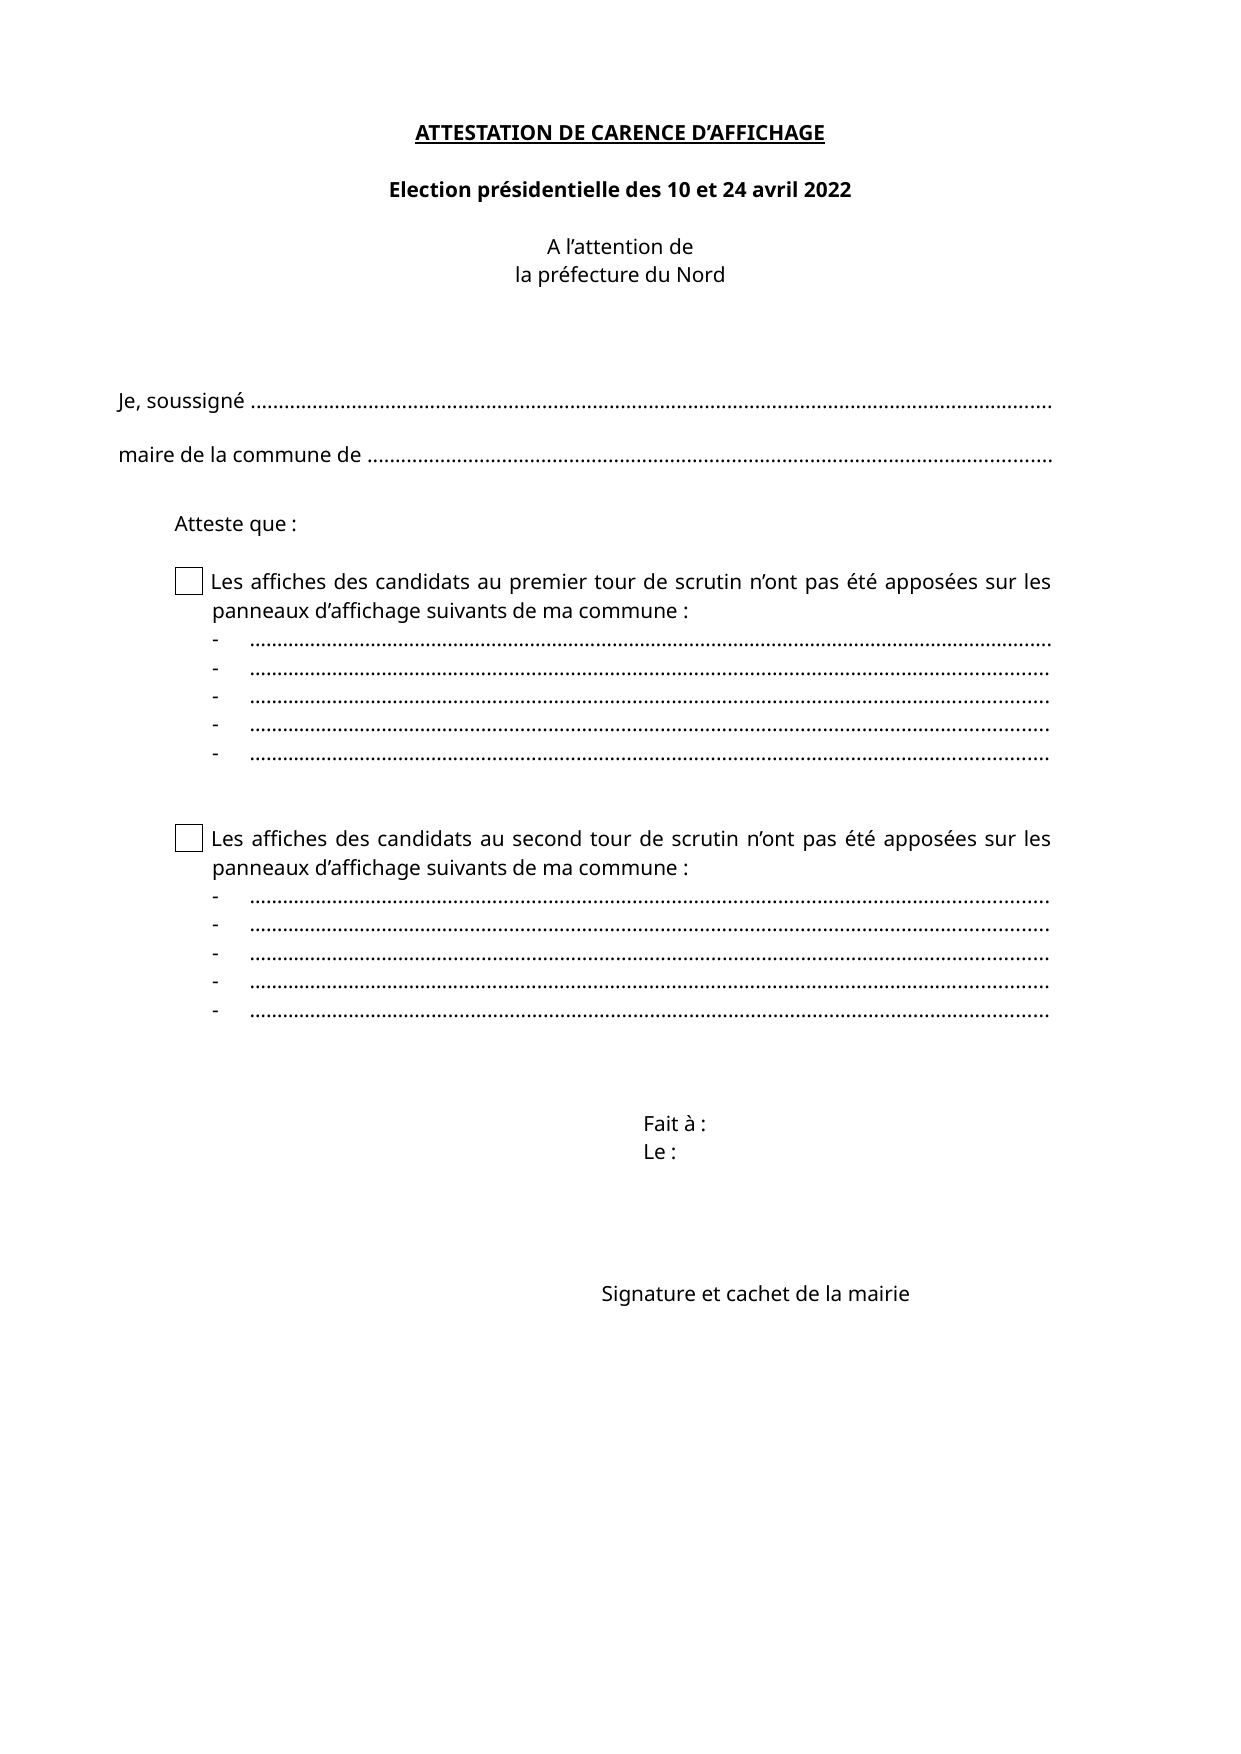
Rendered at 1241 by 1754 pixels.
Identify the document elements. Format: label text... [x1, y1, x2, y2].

text Fait à : [118, 1109, 1122, 1137]
list ………………………….. [212, 995, 1052, 1023]
text Election présidentielle des 10 et 24 avril 2022 [118, 175, 1122, 203]
list ……………………………….. [212, 681, 1052, 709]
text Le : [118, 1137, 1122, 1166]
list ………………………………... [212, 881, 1052, 909]
list ……………………………….. [212, 709, 1052, 738]
list ………………………………. [212, 653, 1052, 681]
list ……………………………….. [212, 909, 1052, 938]
text Signature et cachet de la mairie [118, 1279, 1122, 1308]
list ………………………………. [212, 738, 1052, 766]
list …………………………………………………………………………………………………………………………... [212, 624, 1052, 653]
text Atteste que : [174, 509, 1052, 538]
text la préfecture du Nord [118, 260, 1122, 289]
subtitle ATTESTATION DE CARENCE D’AFFICHAGE [118, 118, 1122, 147]
text Je, soussigné [118, 387, 1122, 415]
text maire de la commune de [118, 440, 1122, 468]
text Les affiches des candidats au second tour de scrutin n’ont pas été apposées sur les panneaux d’affichage suivants de ma commune : [174, 823, 1052, 881]
list ………………………………. [212, 966, 1052, 995]
text A l’attention de [118, 232, 1122, 260]
list ……………………………. [212, 938, 1052, 966]
text Les affiches des candidats au premier tour de scrutin n’ont pas été apposées sur les panneaux d’affichage suivants de ma commune : [174, 566, 1052, 624]
